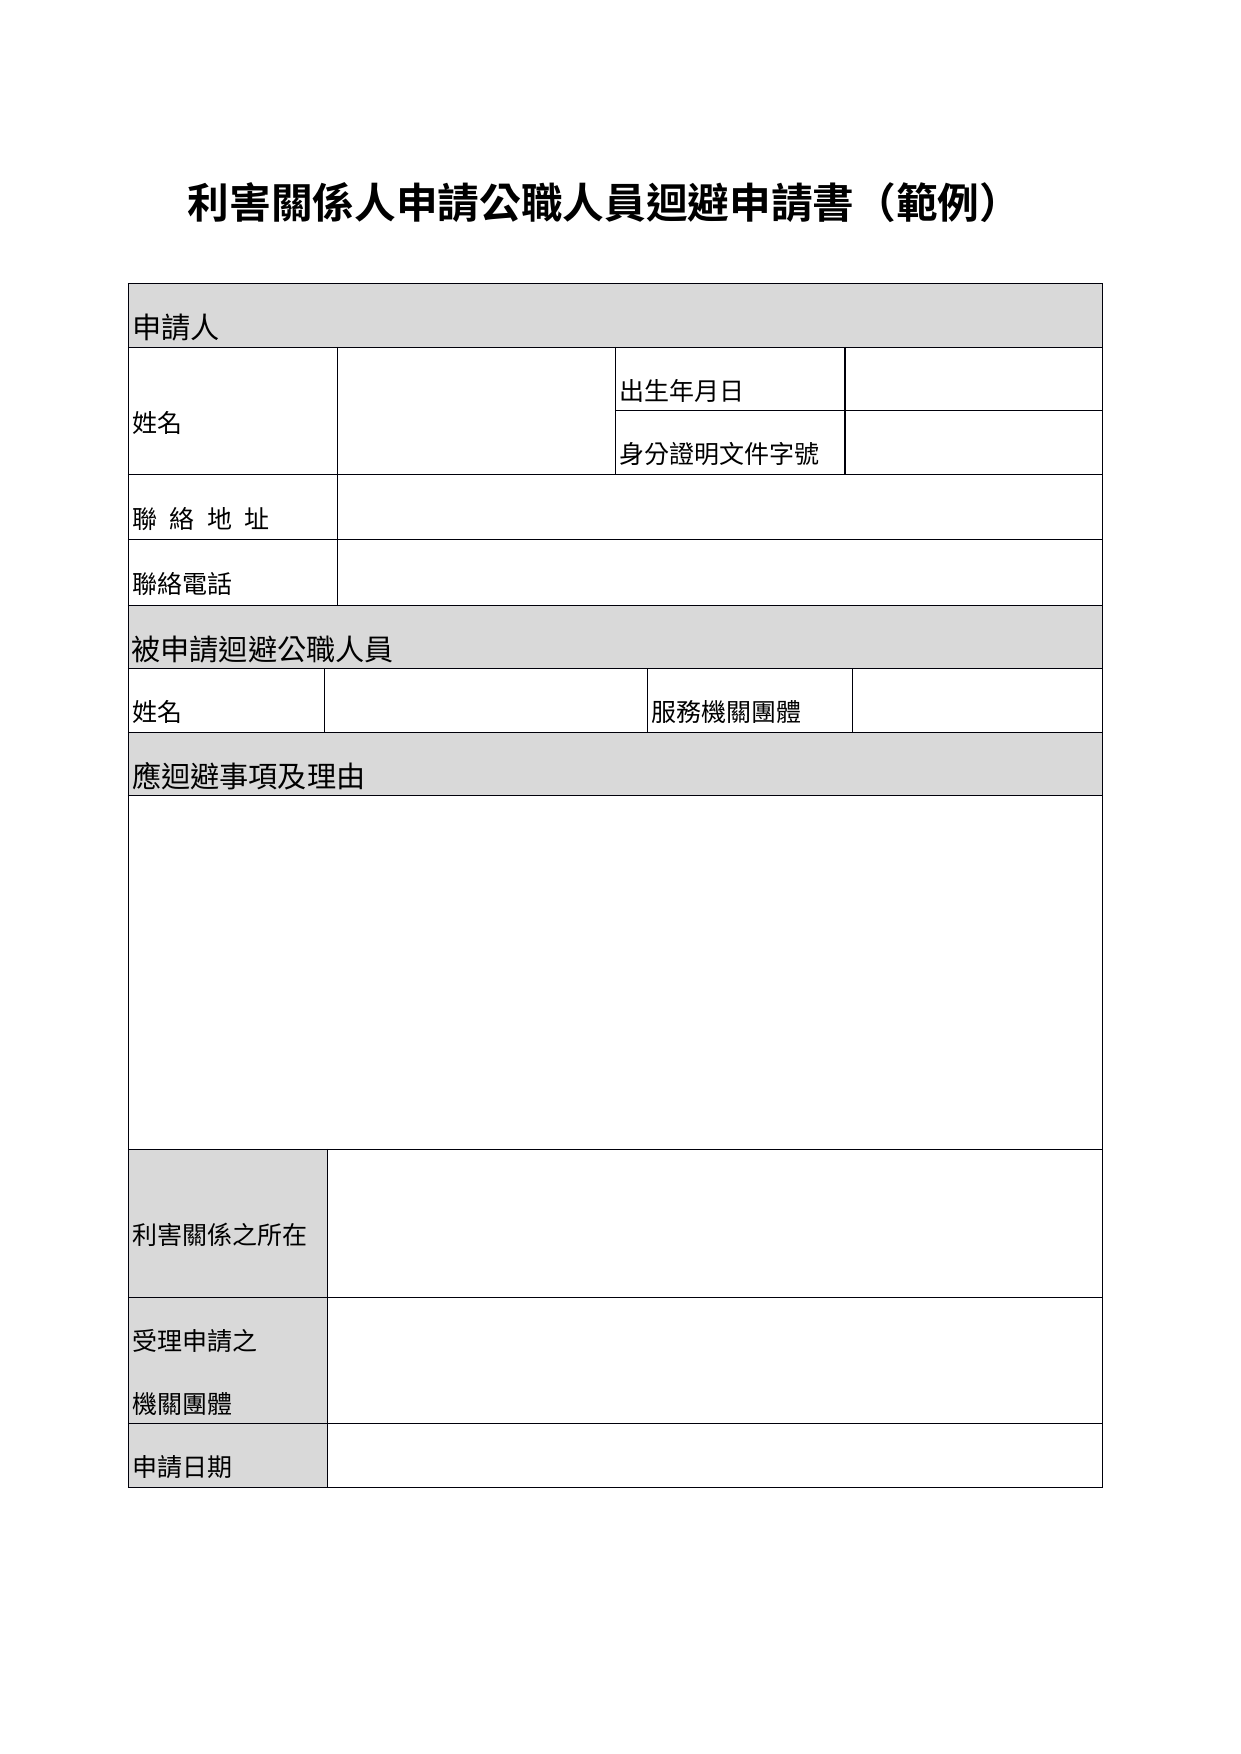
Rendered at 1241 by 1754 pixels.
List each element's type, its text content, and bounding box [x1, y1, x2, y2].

table_cell 利害關係之所在 [129, 1150, 327, 1297]
table_header 申請人 [129, 284, 1102, 347]
table_cell [846, 411, 1102, 474]
table_cell [338, 540, 1102, 604]
table_cell 被申請迴避公職人員 [129, 606, 1102, 668]
table_cell [325, 669, 647, 732]
table_cell [338, 348, 615, 474]
text 利害關係人申請公職人員迴避申請書（範例） [187, 158, 1053, 221]
table_cell [853, 669, 1102, 732]
table_cell [328, 1150, 1102, 1297]
table_cell [338, 475, 1102, 539]
table_cell 聯 絡 地 址 [129, 475, 337, 539]
table_cell 身分證明文件字號 [616, 411, 844, 474]
table_cell [328, 1424, 1102, 1487]
table_cell 受理申請之 機關團體 [129, 1298, 327, 1423]
table_cell [846, 348, 1102, 410]
table_cell [328, 1298, 1102, 1423]
table_cell 聯絡電話 [129, 540, 337, 604]
table_cell 出生年月日 [616, 348, 844, 410]
table_cell 姓名 [129, 348, 337, 474]
table_cell 申請日期 [129, 1424, 327, 1487]
table_cell 服務機關團體 [648, 669, 852, 732]
table_cell [129, 796, 1102, 1149]
table_cell 應迴避事項及理由 [129, 733, 1102, 795]
table_cell 姓名 [129, 669, 324, 732]
